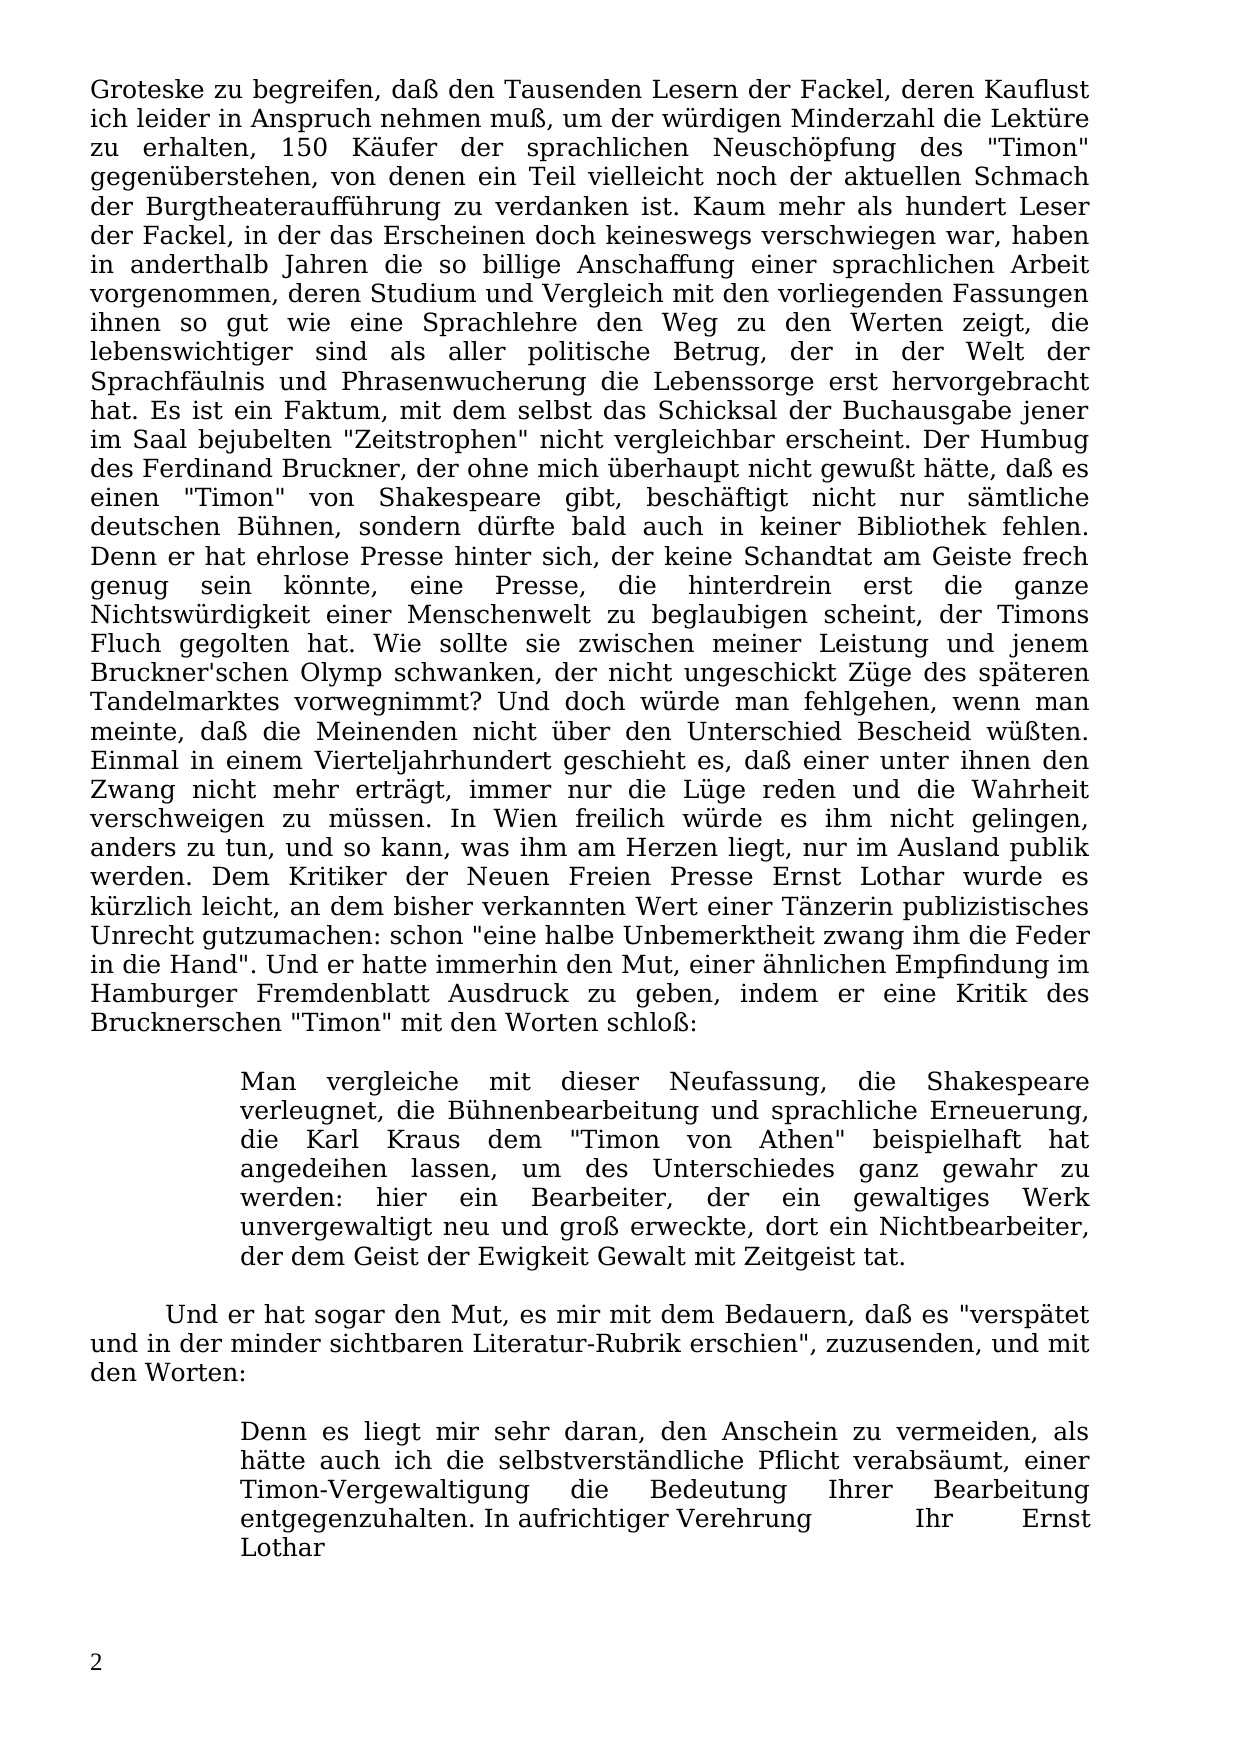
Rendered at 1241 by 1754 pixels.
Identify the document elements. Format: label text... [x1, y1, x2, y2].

text Groteske zu begreifen, daß den Tausenden Lesern der Fackel, deren Kauflust ich leider in Anspruch nehmen muß, um der würdigen Minderzahl die Lektüre zu erhalten, 150 Käufer der sprachlichen Neuschöpfung des "Timon" gegenüberstehen, von denen ein Teil vielleicht noch der aktuellen Schmach der Burgtheateraufführung zu verdanken ist. Kaum mehr als hundert Leser der Fackel, in der das Erscheinen doch keineswegs verschwiegen war, haben in anderthalb Jahren die so billige Anschaffung einer sprachlichen Arbeit vorgenommen, deren Studium und Vergleich mit den vorliegenden Fassungen ihnen so gut wie eine Sprachlehre den Weg zu den Werten zeigt, die lebenswichtiger sind als aller politische Betrug, der in der Welt der Sprachfäulnis und Phrasenwucherung die Lebenssorge erst hervorgebracht hat. Es ist ein Faktum, mit dem selbst das Schicksal der Buchausgabe jener im Saal bejubelten "Zeitstrophen" nicht vergleichbar erscheint. Der Humbug des Ferdinand Bruckner, der ohne mich überhaupt nicht gewußt hätte, daß es einen "Timon" von Shakespeare gibt, beschäftigt nicht nur sämtliche deutschen Bühnen, sondern dürfte bald auch in keiner Bibliothek fehlen. Denn er hat ehrlose Presse hinter sich, der keine Schandtat am Geiste frech genug sein könnte, eine Presse, die hinterdrein erst die ganze Nichtswürdigkeit einer Menschenwelt zu beglaubigen scheint, der Timons Fluch gegolten hat. Wie sollte sie zwischen meiner Leistung und jenem Bruckner'schen Olymp schwanken, der nicht ungeschickt Züge des späteren Tandelmarktes vorwegnimmt? Und doch würde man fehlgehen, wenn man meinte, daß die Meinenden nicht über den Unterschied Bescheid wüßten. Einmal in einem Vierteljahrhundert geschieht es, daß einer unter ihnen den Zwang nicht mehr erträgt, immer nur die Lüge reden und die Wahrheit verschweigen zu müssen. In Wien freilich würde es ihm nicht gelingen, anders zu tun, und so kann, was ihm am Herzen liegt, nur im Ausland publik werden. Dem Kritiker der Neuen Freien Presse Ernst Lothar wurde es kürzlich leicht, an dem bisher verkannten Wert einer Tänzerin publizistisches Unrecht gutzumachen: schon "eine halbe Unbemerktheit zwang ihm die Feder in die Hand". Und er hatte immerhin den Mut, einer ähnlichen Empfindung im Hamburger Fremdenblatt Ausdruck zu geben, indem er eine Kritik des Brucknerschen "Timon" mit den Worten schloß: [90, 75, 1091, 1037]
text Und er hat sogar den Mut, es mir mit dem Bedauern, daß es "verspätet und in der minder sichtbaren Literatur-Rubrik erschien", zuzusenden, und mit den Worten: [90, 1300, 1091, 1387]
text Denn es liegt mir sehr daran, den Anschein zu vermeiden, als hätte auch ich die selbstverständliche Pflicht verabsäumt, einer Timon-Vergewaltigung die Bedeutung Ihrer Bearbeitung entgegenzuhalten. In aufrichtiger Verehrung Ihr Ernst Lothar [240, 1417, 1091, 1562]
text Man vergleiche mit dieser Neufassung, die Shakespeare verleugnet, die Bühnenbearbeitung und sprachliche Erneuerung, die Karl Kraus dem "Timon von Athen" beispielhaft hat angedeihen lassen, um des Unterschiedes ganz gewahr zu werden: hier ein Bearbeiter, der ein gewaltiges Werk unvergewaltigt neu und groß erweckte, dort ein Nichtbearbeiter, der dem Geist der Ewigkeit Gewalt mit Zeitgeist tat. [240, 1067, 1091, 1271]
